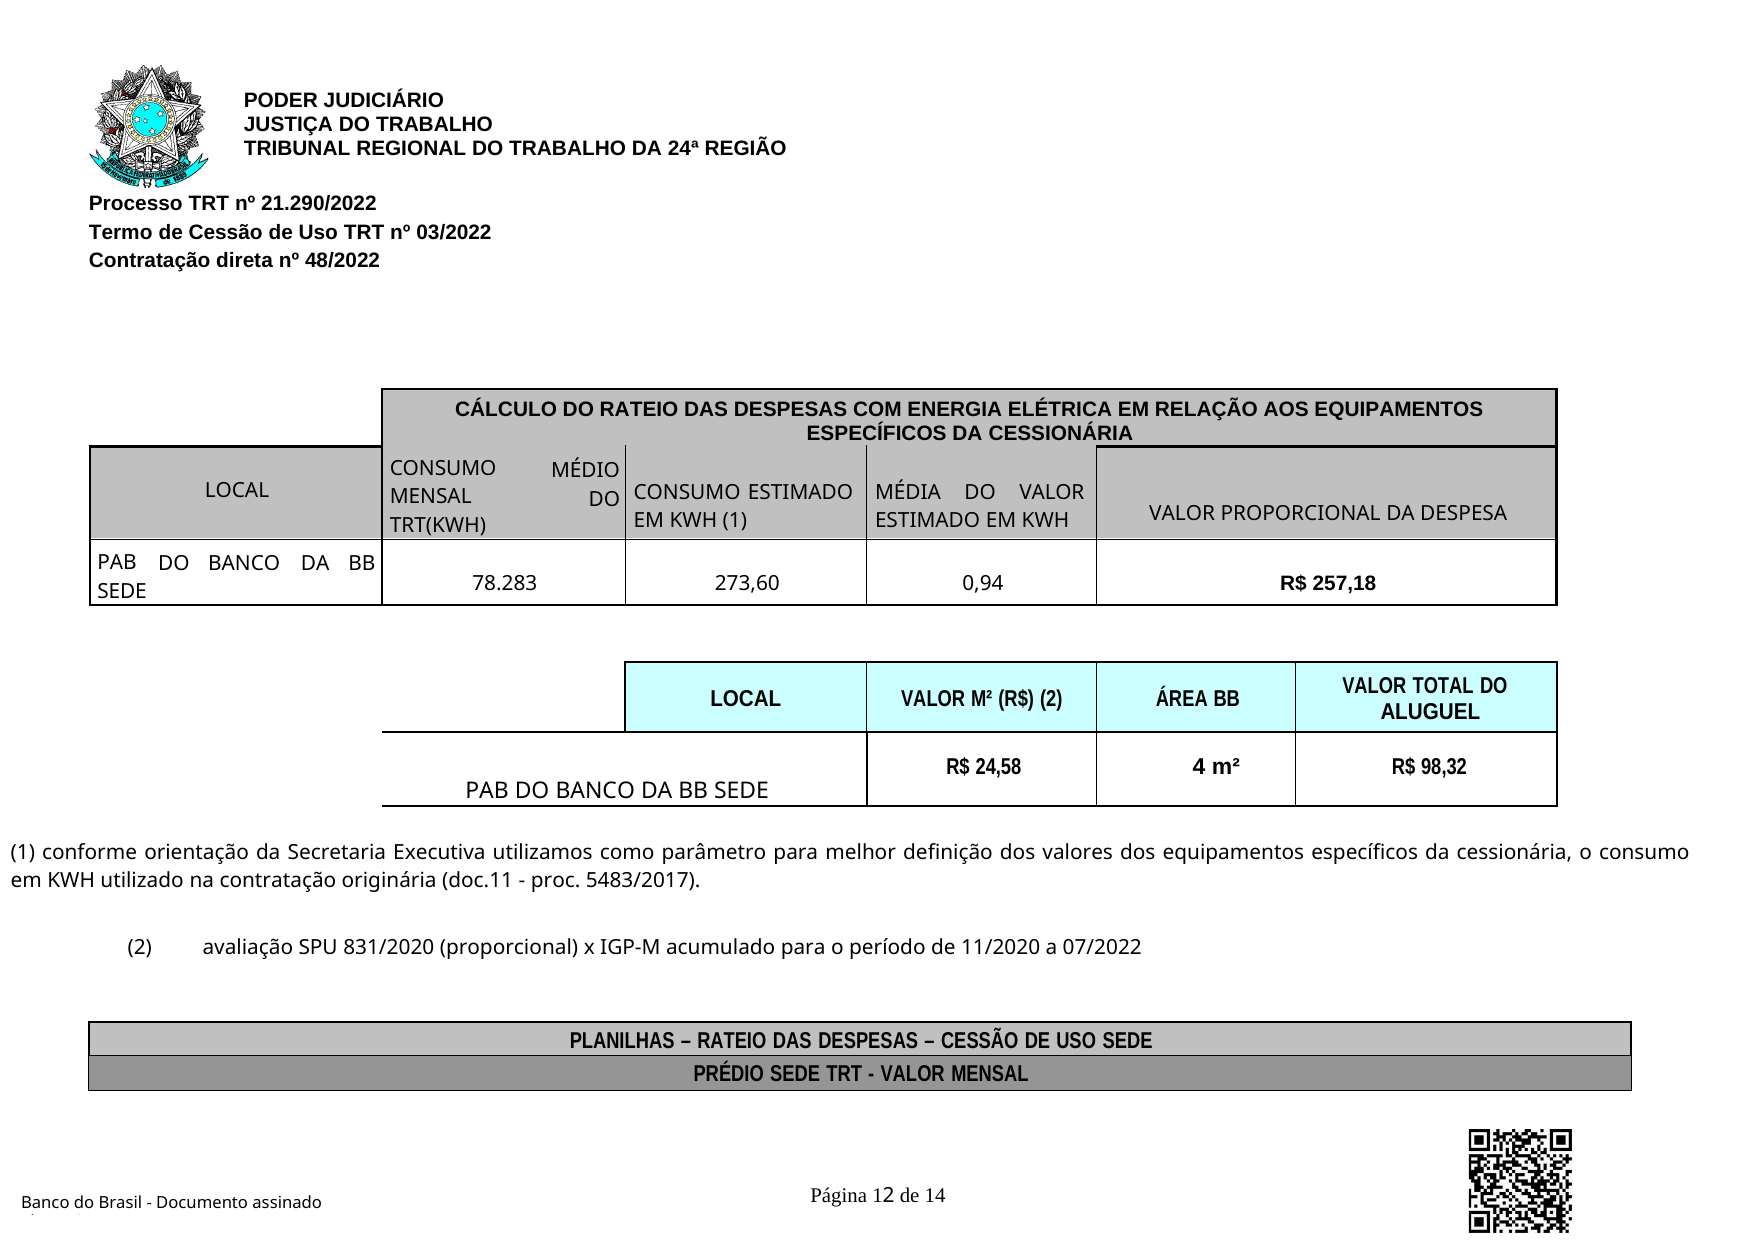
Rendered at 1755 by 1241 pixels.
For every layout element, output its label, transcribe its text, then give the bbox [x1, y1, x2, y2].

table_cell R$ 257,18 [1097, 540, 1555, 604]
table_cell MÉDIO DO [524, 445, 625, 538]
table_cell 4 m² [1097, 733, 1295, 805]
table_cell PRÉDIO SEDE TRT - VALOR MENSAL [89, 1056, 1631, 1090]
table_cell 273,60 [626, 540, 866, 604]
table_cell BB [338, 540, 381, 604]
table_cell CONSUMO MENSAL TRT(KWH) [383, 445, 524, 538]
table_header VALOR M² (R$) (2) [867, 663, 1096, 731]
list conforme orientação da Secretaria Executiva utilizamos como parâmetro para melhor definição dos valores dos equipamentos específicos da cessionária, o consumo em KWH utilizado na contratação originária (doc.11 - proc. 5483/2017). [10, 837, 1692, 894]
table_header CÁLCULO DO RATEIO DAS DESPESAS COM ENERGIA ELÉTRICA EM RELAÇÃO AOS EQUIPAMENTOS ESPECÍFICOS DA CESSIONÁRIA [383, 390, 1555, 445]
table_header ÁREA BB [1097, 663, 1295, 731]
table_cell CONSUMO ESTIMADO EM KWH (1) [626, 445, 866, 538]
table_cell DO [155, 540, 197, 604]
table_cell 0,94 [867, 540, 1096, 604]
table_header LOCAL [626, 663, 866, 731]
table_cell 78.283 [383, 540, 625, 604]
table_cell DA [290, 540, 338, 604]
table_cell VALOR PROPORCIONAL DA DESPESA [1097, 448, 1555, 538]
table_cell R$ 98,32 [1296, 733, 1556, 805]
table_cell PAB SEDE [91, 540, 155, 604]
table_header [382, 661, 624, 731]
table_header [90, 388, 381, 445]
table_header PLANILHAS – RATEIO DAS DESPESAS – CESSÃO DE USO SEDE [90, 1023, 1630, 1055]
table_cell R$ 24,58 [868, 733, 1096, 805]
table_header VALOR TOTAL DO ALUGUEL [1296, 663, 1556, 731]
table_cell PAB DO BANCO DA BB SEDE [382, 733, 866, 805]
list avaliação SPU 831/2020 (proporcional) x IGP-M acumulado para o período de 11/2020 a 07/2022 [127, 932, 1704, 961]
table_cell LOCAL [91, 448, 381, 538]
table_cell BANCO [198, 540, 290, 604]
table_cell MÉDIA DO VALOR ESTIMADO EM KWH [867, 445, 1096, 538]
